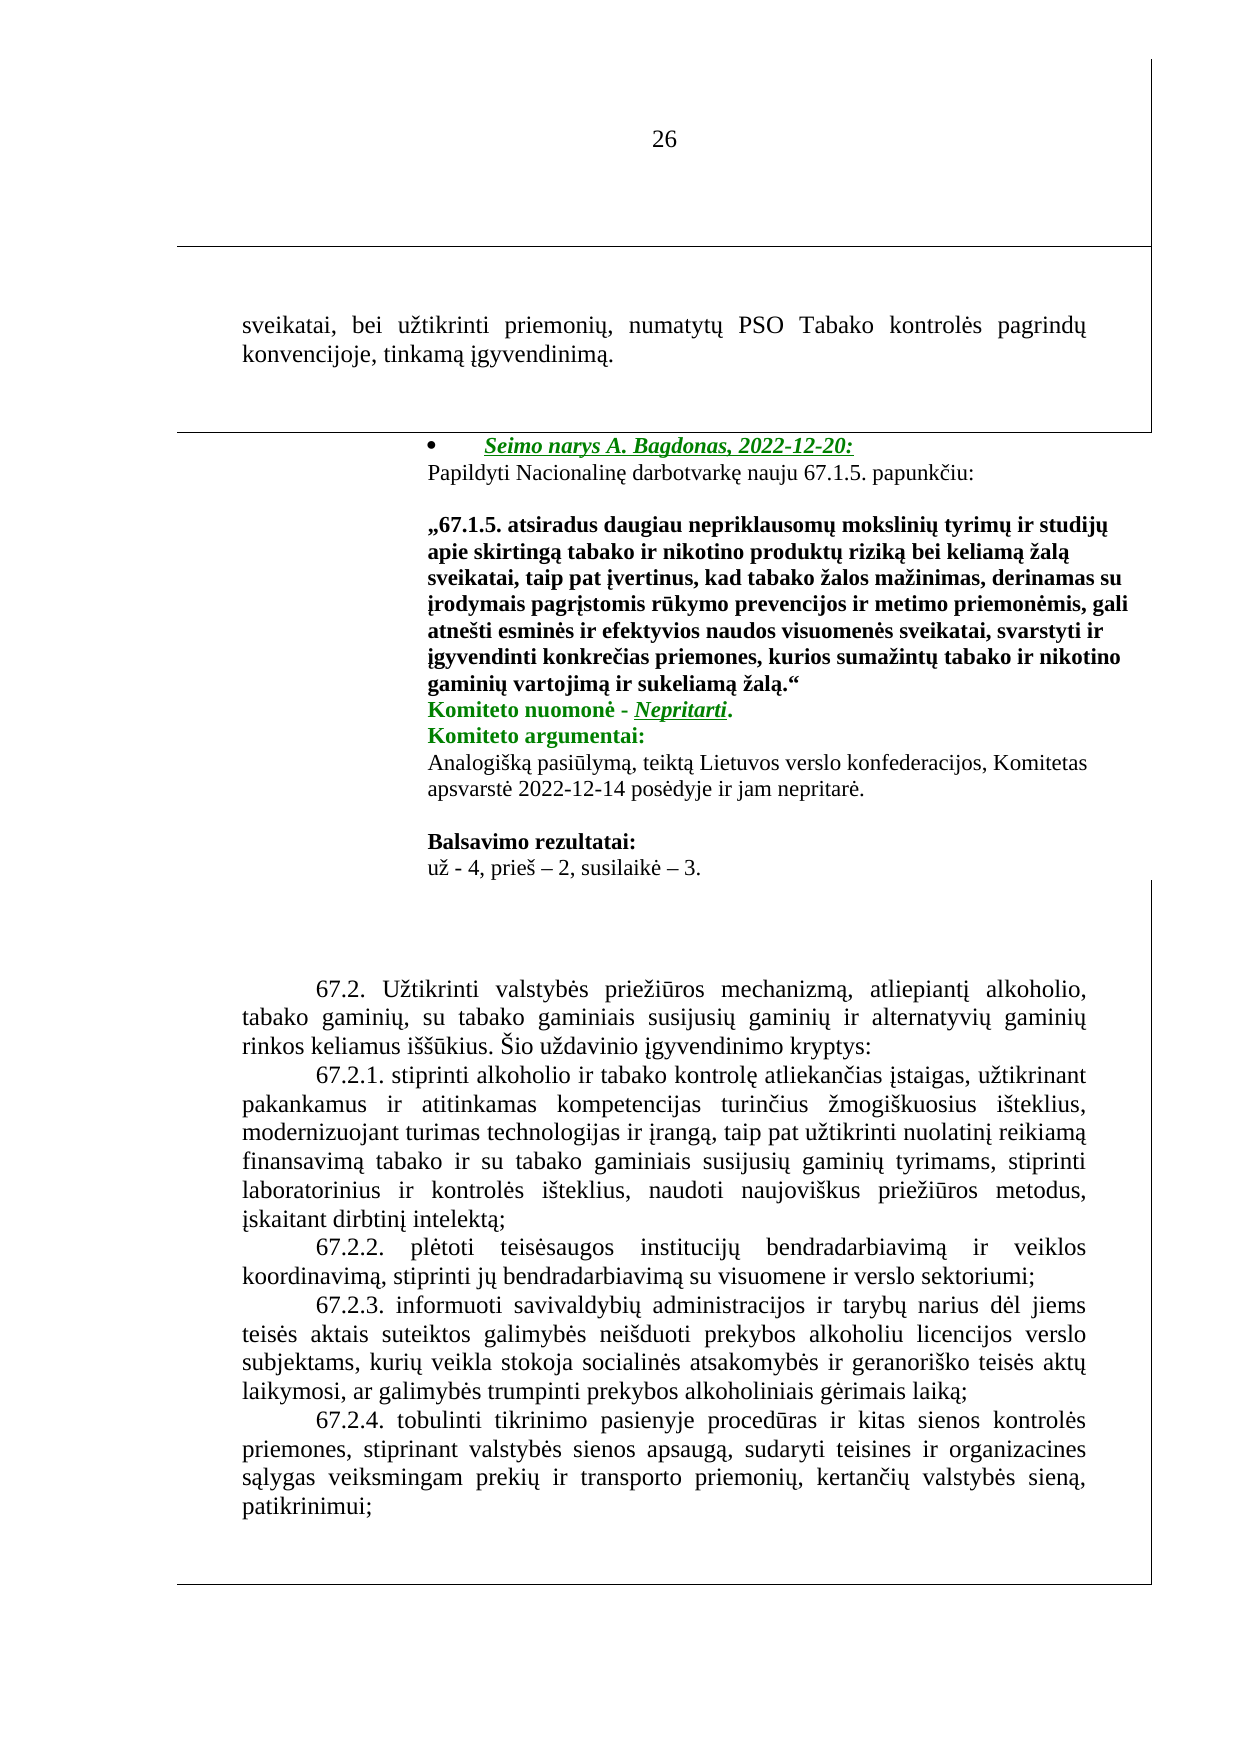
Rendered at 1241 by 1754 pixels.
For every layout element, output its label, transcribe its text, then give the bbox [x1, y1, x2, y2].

text 67.2. Užtikrinti valstybės priežiūros mechanizmą, atliepiantį alkoholio, tabako gaminių, su tabako gaminiais susijusių gaminių ir alternatyvių gaminių rinkos keliamus iššūkius. Šio uždavinio įgyvendinimo kryptys: [177, 974, 1151, 1060]
text 67.2.4. tobulinti tikrinimo pasienyje procedūras ir kitas sienos kontrolės priemones, stiprinant valstybės sienos apsaugą, sudaryti teisines ir organizacines sąlygas veiksmingam prekių ir transporto priemonių, kertančių valstybės sieną, patikrinimui; [177, 1405, 1151, 1584]
text „67.1.5. atsiradus daugiau nepriklausomų mokslinių tyrimų ir studijų apie skirtingą tabako ir nikotino produktų riziką bei keliamą žalą sveikatai, taip pat įvertinus, kad tabako žalos mažinimas, derinamas su įrodymais pagrįstomis rūkymo prevencijos ir metimo priemonėmis, gali atnešti esminės ir efektyvios naudos visuomenės sveikatai, svarstyti ir įgyvendinti konkrečias priemones, kurios sumažintų tabako ir nikotino gaminių vartojimą ir sukeliamą žalą.“ [427, 511, 1152, 696]
text Balsavimo rezultatai: [427, 828, 1152, 854]
text Komiteto argumentai: [427, 722, 1152, 749]
text 67.2.1. stiprinti alkoholio ir tabako kontrolę atliekančias įstaigas, užtikrinant pakankamus ir atitinkamas kompetencijas turinčius žmogiškuosius išteklius, modernizuojant turimas technologijas ir įrangą, taip pat užtikrinti nuolatinį reikiamą finansavimą tabako ir su tabako gaminiais susijusių gaminių tyrimams, stiprinti laboratorinius ir kontrolės išteklius, naudoti naujoviškus priežiūros metodus, įskaitant dirbtinį intelektą; [177, 1060, 1151, 1232]
text 67.2.3. informuoti savivaldybių administracijos ir tarybų narius dėl jiems teisės aktais suteiktos galimybės neišduoti prekybos alkoholiu licencijos verslo subjektams, kurių veikla stokoja socialinės atsakomybės ir geranoriško teisės aktų laikymosi, ar galimybės trumpinti prekybos alkoholiniais gėrimais laiką; [177, 1290, 1151, 1405]
text  Seimo narys A. Bagdonas, 2022-12-20: [427, 432, 1152, 459]
text sveikatai, bei užtikrinti priemonių, numatytų PSO Tabako kontrolės pagrindų konvencijoje, tinkamą įgyvendinimą. [177, 246, 1151, 432]
text 67.2.2. plėtoti teisėsaugos institucijų bendradarbiavimą ir veiklos koordinavimą, stiprinti jų bendradarbiavimą su visuomene ir verslo sektoriumi; [177, 1232, 1152, 1290]
text Analogišką pasiūlymą, teiktą Lietuvos verslo konfederacijos, Komitetas apsvarstė 2022-12-14 posėdyje ir jam nepritarė. [427, 749, 1152, 801]
text už - 4, prieš – 2, susilaikė – 3. [427, 854, 1152, 880]
text Papildyti Nacionalinę darbotvarkę nauju 67.1.5. papunkčiu: [427, 459, 1152, 485]
text Komiteto nuomonė - Nepritarti. [427, 696, 1152, 722]
